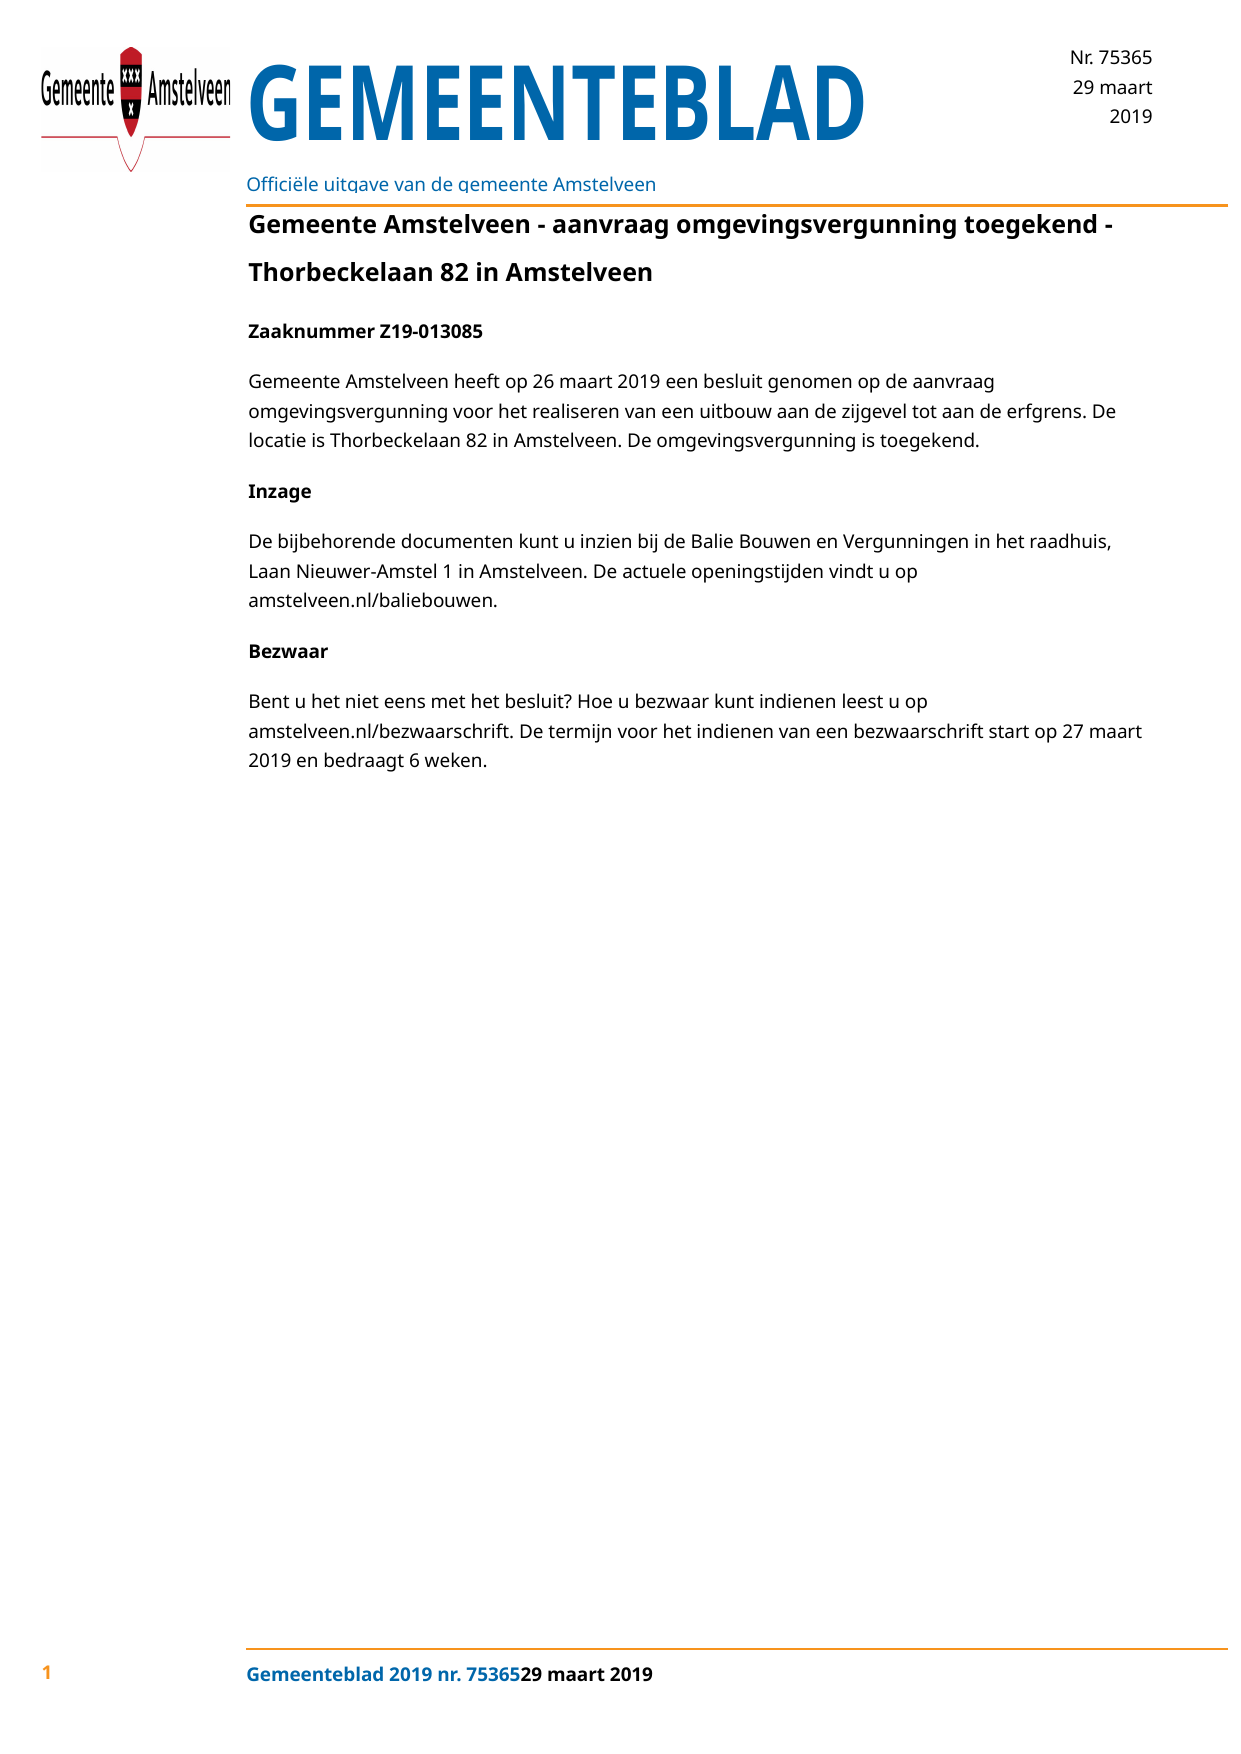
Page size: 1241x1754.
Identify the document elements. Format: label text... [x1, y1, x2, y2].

text Gemeente Amstelveen - aanvraag omgevingsvergunning toegekend - Thorbeckelaan 82 in Amstelveen [248, 207, 1152, 288]
text De bijbehorende documenten kunt u inzien bij de Balie Bouwen en Vergunningen in het raadhuis, Laan Nieuwer-Amstel 1 in Amstelveen. De actuele openingstijden vindt u op amstelveen.nl/baliebouwen. [248, 528, 1152, 613]
picture [41, 47, 231, 172]
text Bent u het niet eens met het besluit? Hoe u bezwaar kunt indienen leest u op amstelveen.nl/bezwaarschrift. De termijn voor het indienen van een bezwaarschrift start op 27 maart 2019 en bedraagt 6 weken. [248, 688, 1152, 773]
text Bezwaar [248, 638, 1152, 664]
text Gemeente Amstelveen heeft op 26 maart 2019 een besluit genomen op de aanvraag omgevingsvergunning voor het realiseren van een uitbouw aan de zijgevel tot aan de erfgrens. De locatie is Thorbeckelaan 82 in Amstelveen. De omgevingsvergunning is toegekend. [248, 368, 1152, 453]
text Zaaknummer Z19-013085 [248, 318, 1152, 344]
text Inzage [248, 478, 1152, 504]
